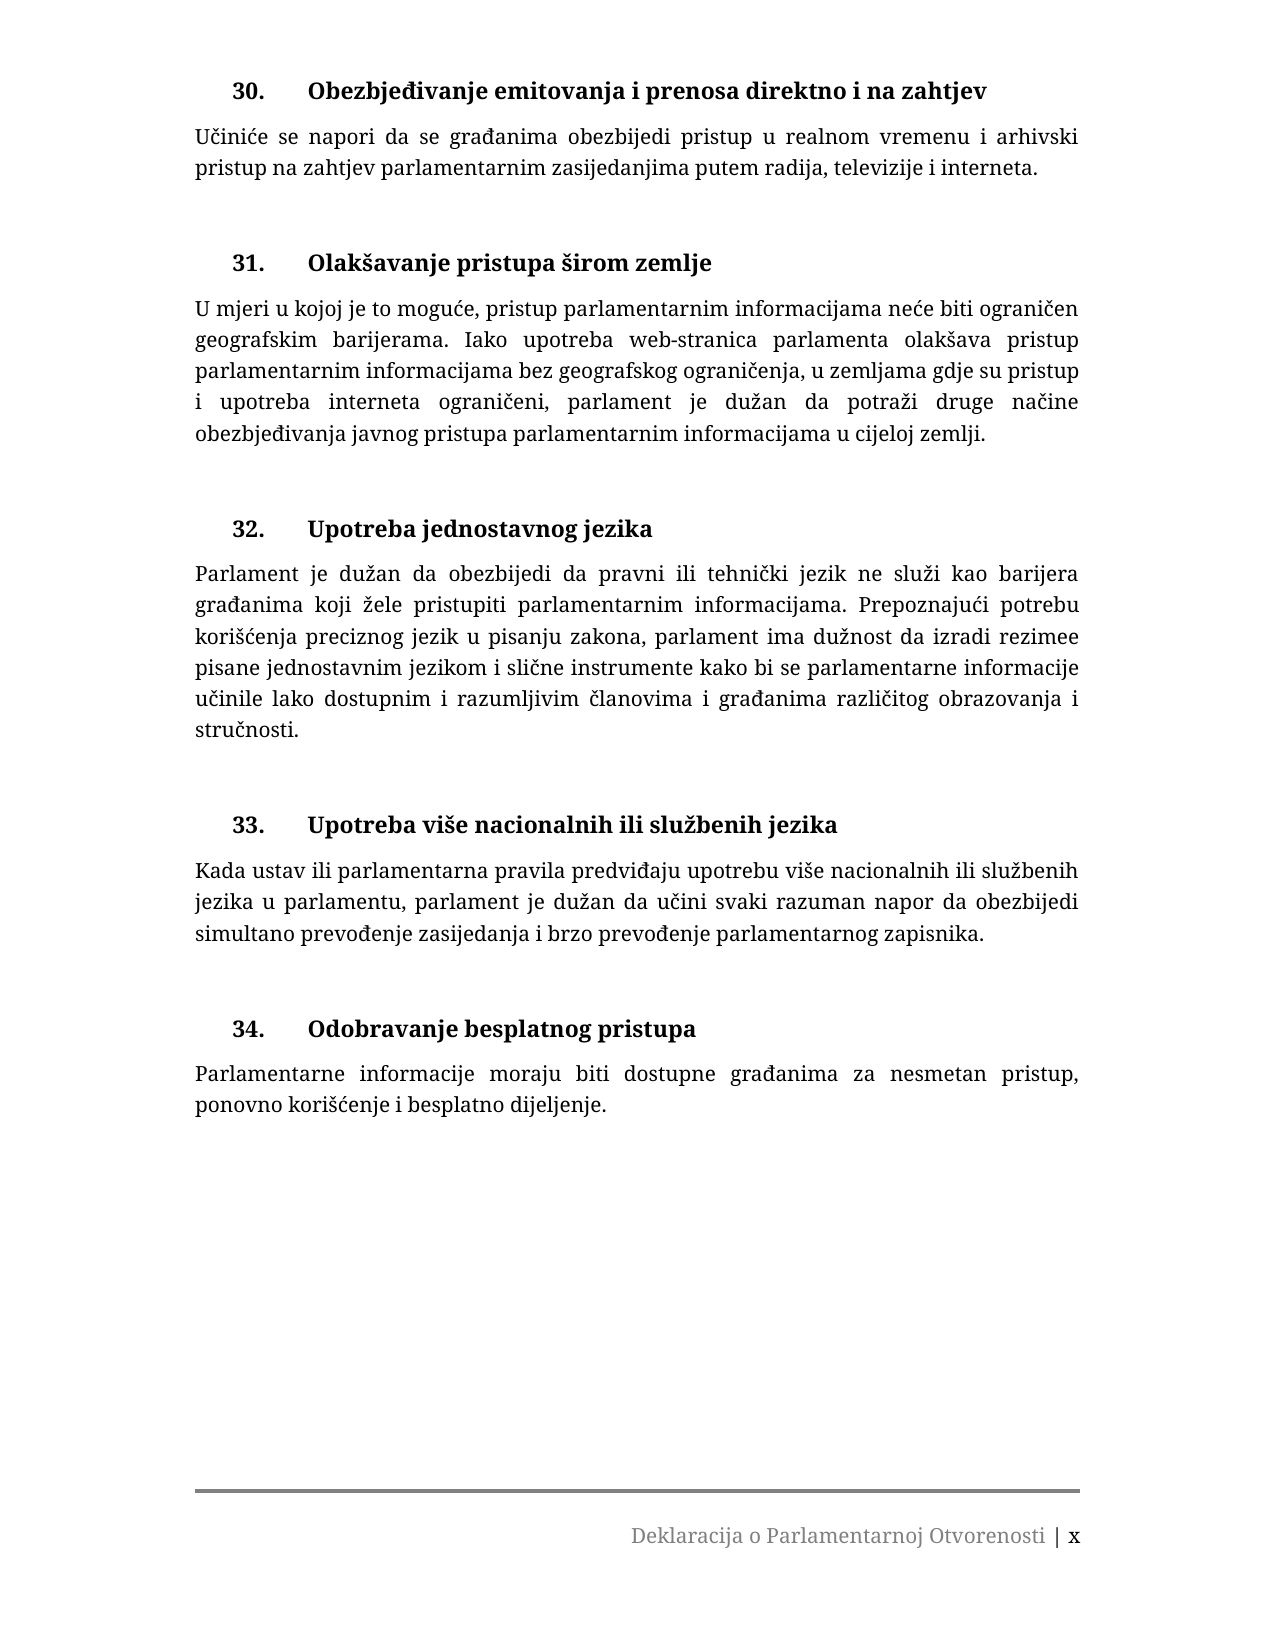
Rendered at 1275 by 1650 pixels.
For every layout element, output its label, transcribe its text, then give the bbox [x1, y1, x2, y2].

text Parlament je dužan da obezbijedi da pravni ili tehnički jezik ne služi kao barijera građanima koji žele pristupiti parlamentarnim informacijama. Prepoznajući potrebu korišćenja preciznog jezik u pisanju zakona, parlament ima dužnost da izradi rezimee pisane jednostavnim jezikom i slične instrumente kako bi se parlamentarne informacije učinile lako dostupnim i razumljivim članovima i građanima različitog obrazovanja i stručnosti. [195, 559, 1080, 744]
list Upotreba jednostavnog jezika [232, 512, 1080, 544]
text Parlamentarne informacije moraju biti dostupne građanima za nesmetan pristup, ponovno korišćenje i besplatno dijeljenje. [195, 1059, 1080, 1119]
text U mjeri u kojoj je to moguće, pristup parlamentarnim informacijama neće biti ograničen geografskim barijerama. Iako upotreba web-stranica parlamenta olakšava pristup parlamentarnim informacijama bez geografskog ograničenja, u zemljama gdje su pristup i upotreba interneta ograničeni, parlament je dužan da potraži druge načine obezbjeđivanja javnog pristupa parlamentarnim informacijama u cijeloj zemlji. [195, 294, 1080, 447]
text Kada ustav ili parlamentarna pravila predviđaju upotrebu više nacionalnih ili službenih jezika u parlamentu, parlament je dužan da učini svaki razuman napor da obezbijedi simultano prevođenje zasijedanja i brzo prevođenje parlamentarnog zapisnika. [195, 856, 1080, 947]
list Obezbjeđivanje emitovanja i prenosa direktno i na zahtjev [232, 75, 1080, 106]
list Olakšavanje pristupa širom zemlje [232, 247, 1080, 278]
list Odobravanje besplatnog pristupa [232, 1012, 1080, 1044]
text Učiniće se napori da se građanima obezbijedi pristup u realnom vremenu i arhivski pristup na zahtjev parlamentarnim zasijedanjima putem radija, televizije i interneta. [195, 122, 1080, 182]
list Upotreba više nacionalnih ili službenih jezika [232, 809, 1080, 841]
